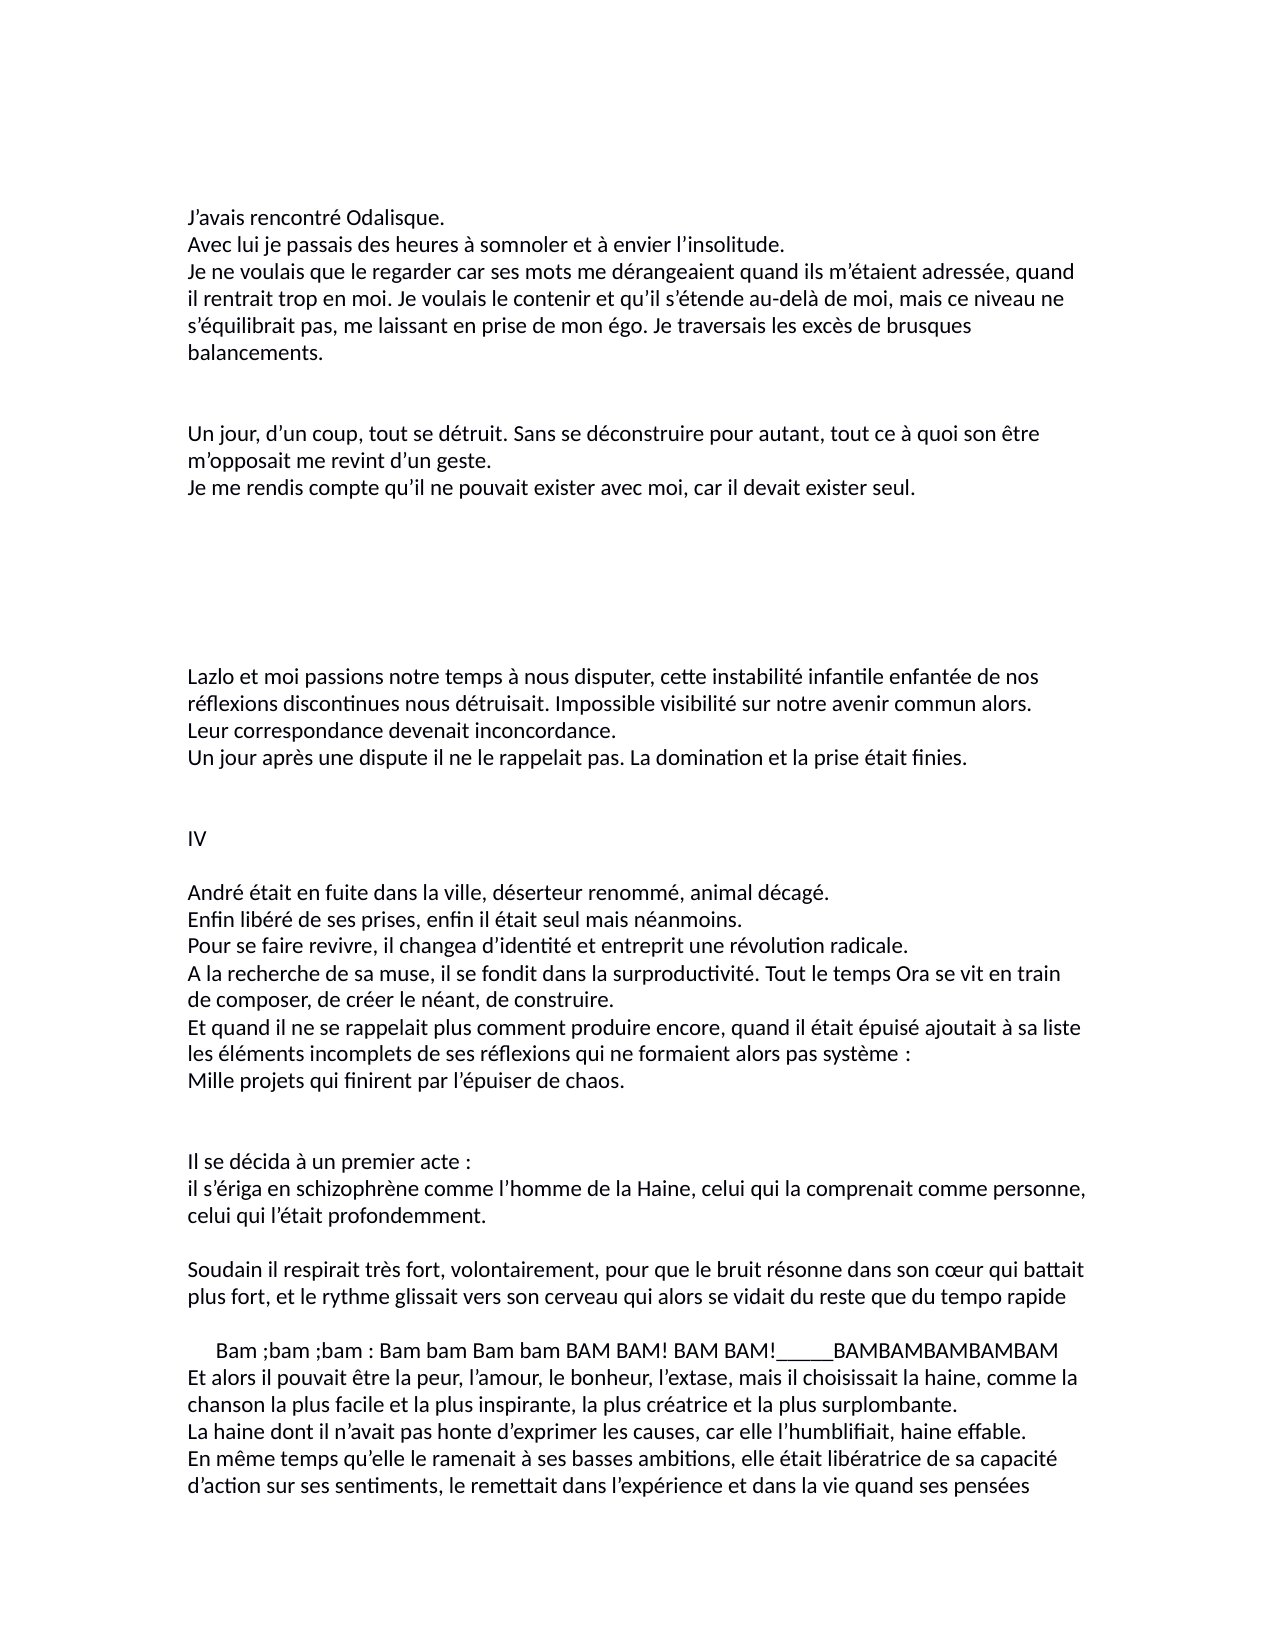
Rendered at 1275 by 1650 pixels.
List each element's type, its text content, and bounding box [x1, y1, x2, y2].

text Soudain il respirait très fort, volontairement, pour que le bruit résonne dans son cœur qui battait plus fort, et le rythme glissait vers son cerveau qui alors se vidait du reste que du tempo rapide [187, 1256, 1087, 1310]
text Et quand il ne se rappelait plus comment produire encore, quand il était épuisé ajoutait à sa liste les éléments incomplets de ses réflexions qui ne formaient alors pas système : [187, 1013, 1087, 1067]
text En même temps qu’elle le ramenait à ses basses ambitions, elle était libératrice de sa capacité d’action sur ses sentiments, le remettait dans l’expérience et dans la vie quand ses pensées [187, 1445, 1087, 1499]
text Et alors il pouvait être la peur, l’amour, le bonheur, l’extase, mais il choisissait la haine, comme la chanson la plus facile et la plus inspirante, la plus créatrice et la plus surplombante. [187, 1364, 1087, 1418]
text Un jour, d’un coup, tout se détruit. Sans se déconstruire pour autant, tout ce à quoi son être m’opposait me revint d’un geste. [187, 420, 1087, 474]
text Lazlo et moi passions notre temps à nous disputer, cette instabilité infantile enfantée de nos réflexions discontinues nous détruisait. Impossible visibilité sur notre avenir commun alors. [187, 663, 1087, 717]
text A la recherche de sa muse, il se fondit dans la surproductivité. Tout le temps Ora se vit en train de composer, de créer le néant, de construire. [187, 959, 1087, 1013]
text Avec lui je passais des heures à somnoler et à envier l’insolitude. [187, 231, 1087, 258]
text J’avais rencontré Odalisque. [187, 204, 1087, 231]
text Bam ;bam ;bam : Bam bam Bam bam BAM BAM! BAM BAM!_____BAMBAMBAMBAMBAM [187, 1337, 1087, 1364]
text Pour se faire revivre, il changea d’identité et entreprit une révolution radicale. [187, 932, 1087, 959]
text Je ne voulais que le regarder car ses mots me dérangeaient quand ils m’étaient adressée, quand il rentrait trop en moi. Je voulais le contenir et qu’il s’étende au-delà de moi, mais ce niveau ne s’équilibrait pas, me laissant en prise de mon égo. Je traversais les excès de brusques balancements. [187, 258, 1087, 366]
text il s’ériga en schizophrène comme l’homme de la Haine, celui qui la comprenait comme personne, celui qui l’était profondemment. [187, 1175, 1087, 1229]
text Il se décida à un premier acte : [187, 1148, 1087, 1175]
text Enfin libéré de ses prises, enfin il était seul mais néanmoins. [187, 905, 1087, 932]
text IV [187, 824, 1087, 851]
text Leur correspondance devenait inconcordance. [187, 717, 1087, 743]
text Je me rendis compte qu’il ne pouvait exister avec moi, car il devait exister seul. [187, 474, 1087, 501]
text Mille projets qui finirent par l’épuiser de chaos. [187, 1067, 1087, 1094]
text Un jour après une dispute il ne le rappelait pas. La domination et la prise était finies. [187, 743, 1087, 771]
text La haine dont il n’avait pas honte d’exprimer les causes, car elle l’humblifiait, haine effable. [187, 1418, 1087, 1445]
text André était en fuite dans la ville, déserteur renommé, animal décagé. [187, 878, 1087, 905]
